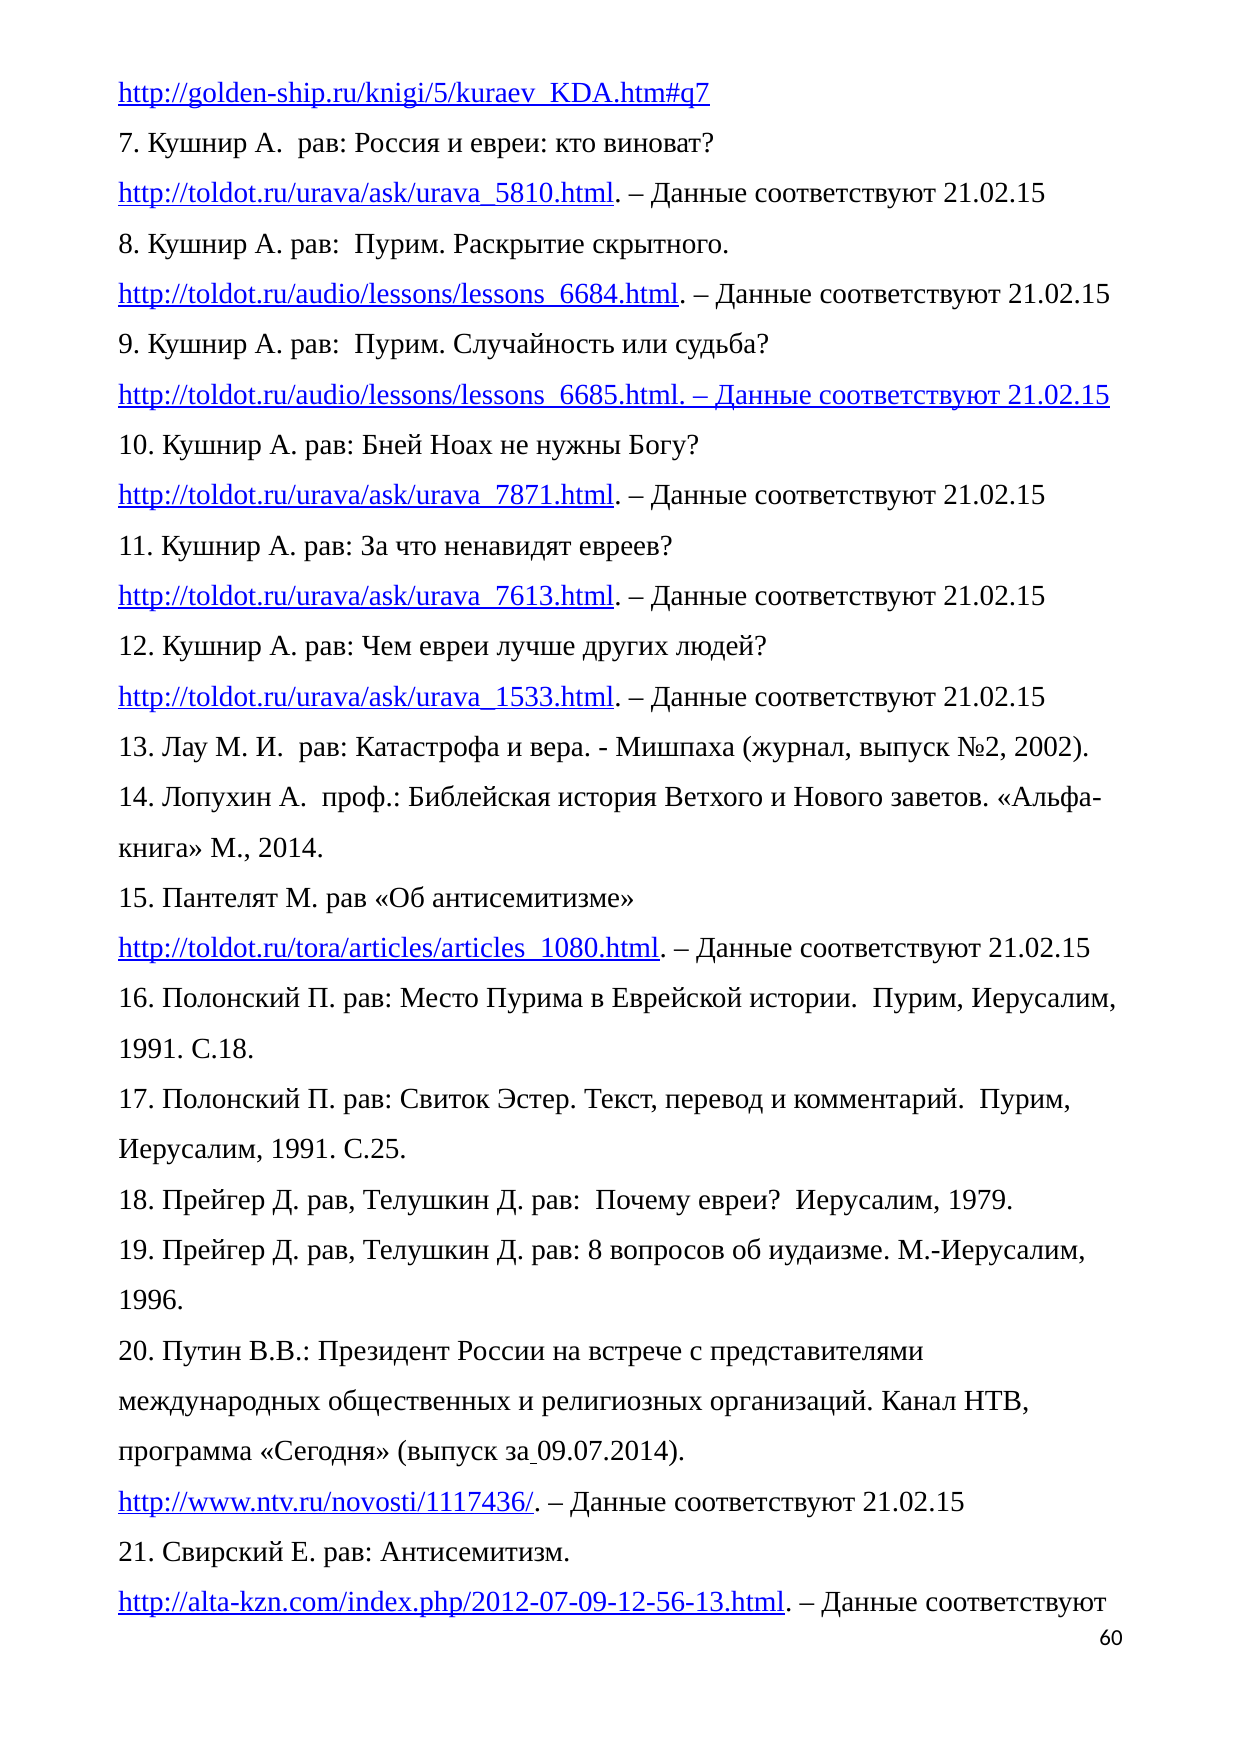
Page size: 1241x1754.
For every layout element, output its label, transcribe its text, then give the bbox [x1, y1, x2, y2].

text 19. Прейгер Д. рав, Телушкин Д. рав: 8 вопросов об иудаизме. М.-Иерусалим, 1996. [118, 1232, 1122, 1316]
text 11. Кушнир А. рав: За что ненавидят евреев? http://toldot.ru/urava/ask/urava_7613.html. – Данные соответствуют 21.02.15 [118, 528, 1122, 612]
text http://toldot.ru/audio/lessons/lessons_6684.html. – Данные соответствуют 21.02.15 [118, 276, 1122, 310]
text 20. Путин В.В.: Президент России на встрече с представителями международных общественных и религиозных организаций. Канал НТВ, программа «Сегодня» (выпуск за 09.07.2014). [118, 1333, 1122, 1467]
text 8. Кушнир А. рав: Пурим. Раскрытие скрытного. [118, 226, 1122, 259]
text http://www.ntv.ru/novosti/1117436/. – Данные соответствуют 21.02.15 [118, 1484, 1122, 1517]
text 10. Кушнир А. рав: Бней Ноах не нужны Богу? http://toldot.ru/urava/ask/urava_7871.html. – Данные соответствуют 21.02.15 [118, 427, 1122, 511]
text 18. Прейгер Д. рав, Телушкин Д. рав: Почему евреи? Иерусалим, 1979. [118, 1182, 1122, 1215]
text 13. Лау М. И. рав: Катастрофа и вера. - Мишпаха (журнал, выпуск №2, 2002). [118, 729, 1122, 763]
text http://toldot.ru/audio/lessons/lessons_6685.html. – Данные соответствуют 21.02.15 [118, 377, 1122, 410]
text http://golden-ship.ru/knigi/5/kuraev_KDA.htm#q7 [118, 75, 1122, 108]
text http://toldot.ru/urava/ask/urava_5810.html. – Данные соответствуют 21.02.15 [118, 176, 1122, 209]
text 9. Кушнир А. рав: Пурим. Случайность или судьба? [118, 327, 1122, 360]
text 7. Кушнир А. рав: Россия и евреи: кто виноват? [118, 125, 1122, 159]
text 21. Свирский Е. рав: Антисемитизм. [118, 1534, 1122, 1568]
text 16. Полонский П. рав: Место Пурима в Еврейской истории. Пурим, Иерусалим, 1991. С.18. [118, 981, 1122, 1064]
text 12. Кушнир А. рав: Чем евреи лучше других людей? [118, 628, 1122, 662]
text 17. Полонский П. рав: Свиток Эстер. Текст, перевод и комментарий. Пурим, Иерусалим, 1991. С.25. [118, 1081, 1122, 1165]
text http://toldot.ru/urava/ask/urava_1533.html. – Данные соответствуют 21.02.15 [118, 679, 1122, 712]
text 14. Лопухин А. проф.: Библейская история Ветхого и Нового заветов. «Альфа-книга» М., 2014. [118, 779, 1122, 863]
text http://alta-kzn.com/index.php/2012-07-09-12-56-13.html. – Данные соответствуют [118, 1584, 1122, 1618]
text 15. Пантелят М. рав «Об антисемитизме» http://toldot.ru/tora/articles/articles_1080.html. – Данные соответствуют 21.02.15 [118, 880, 1122, 964]
